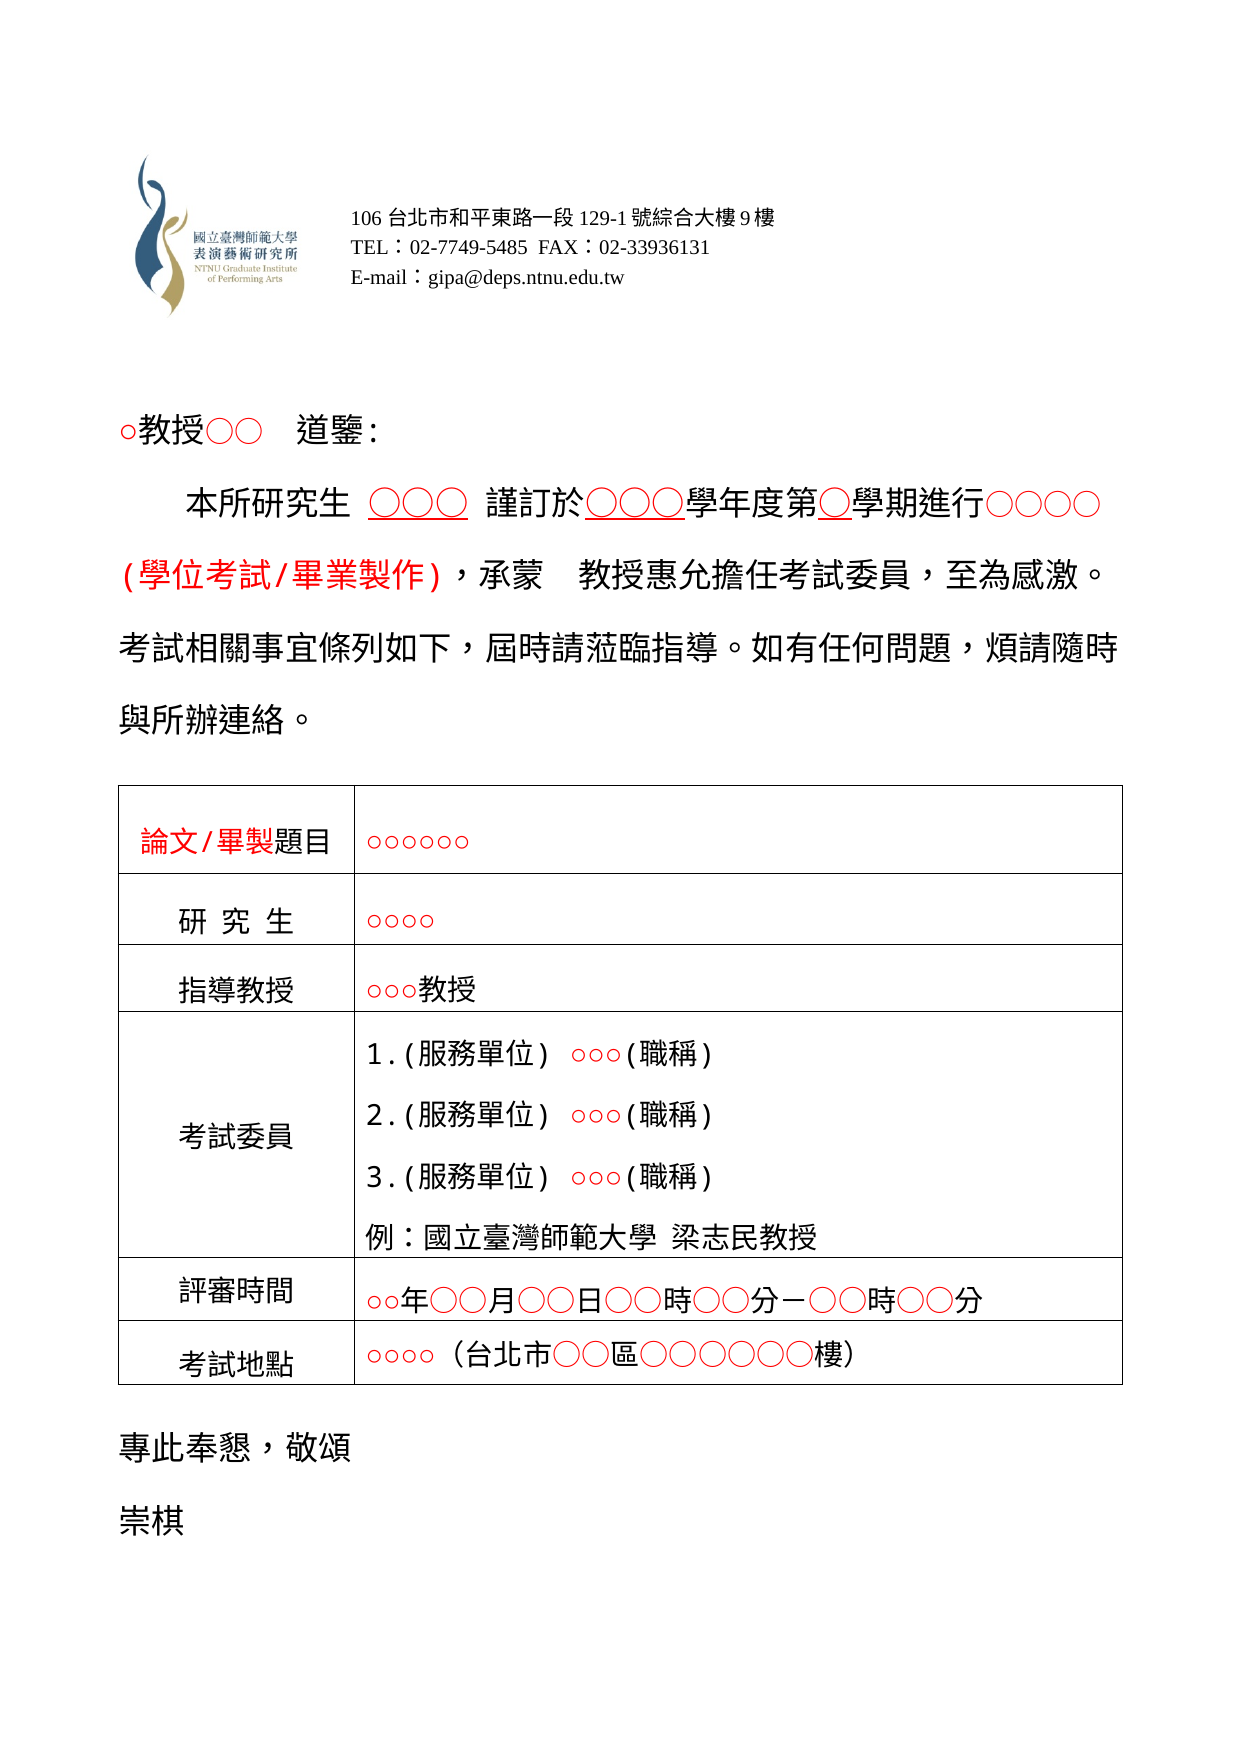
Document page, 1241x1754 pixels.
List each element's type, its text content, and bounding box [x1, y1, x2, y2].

table_cell ○○○○（台北市○○區○○○○○○樓） [355, 1321, 1122, 1384]
table_header 論文/畢製題目 [119, 786, 354, 873]
table_cell 評審時間 [119, 1258, 354, 1320]
table_cell 指導教授 [119, 945, 354, 1011]
table_cell 1.(服務單位) ○○○(職稱) 2.(服務單位) ○○○(職稱) 3.(服務單位) ○○○(職稱) 例：國立臺灣師範大學 梁志民教授 [355, 1012, 1122, 1257]
table_cell ○○○○ [355, 874, 1122, 943]
table_header [118, 151, 339, 336]
text 崇棋 [118, 1494, 1122, 1543]
table_header ○○○○○○ [355, 786, 1122, 873]
text 專此奉懇，敬頌 [118, 1422, 1122, 1470]
table_cell 考試委員 [119, 1012, 354, 1257]
text ○教授○○ 道鑒: [118, 404, 1122, 452]
text 本所研究生 ○○○ 謹訂於○○○學年度第○學期進行○○○○(學位考試/畢業製作)，承蒙 教授惠允擔任考試委員，至為感激。考試相關事宜條列如下，屆時請蒞臨指導。如有任何問題，煩請隨時與所辦連絡。 [118, 477, 1122, 742]
table_cell 考試地點 [119, 1321, 354, 1384]
table_cell ○○○教授 [355, 945, 1122, 1011]
table_cell 研 究 生 [119, 874, 354, 943]
table_header 106 台北市和平東路一段129-1號綜合大樓9樓 TEL：02-7749-5485 FAX：02-33936131 E-mail：gipa@deps.ntnu.edu.tw [339, 151, 1121, 336]
table_cell ○○年○○月○○日○○時○○分－○○時○○分 [355, 1258, 1122, 1320]
